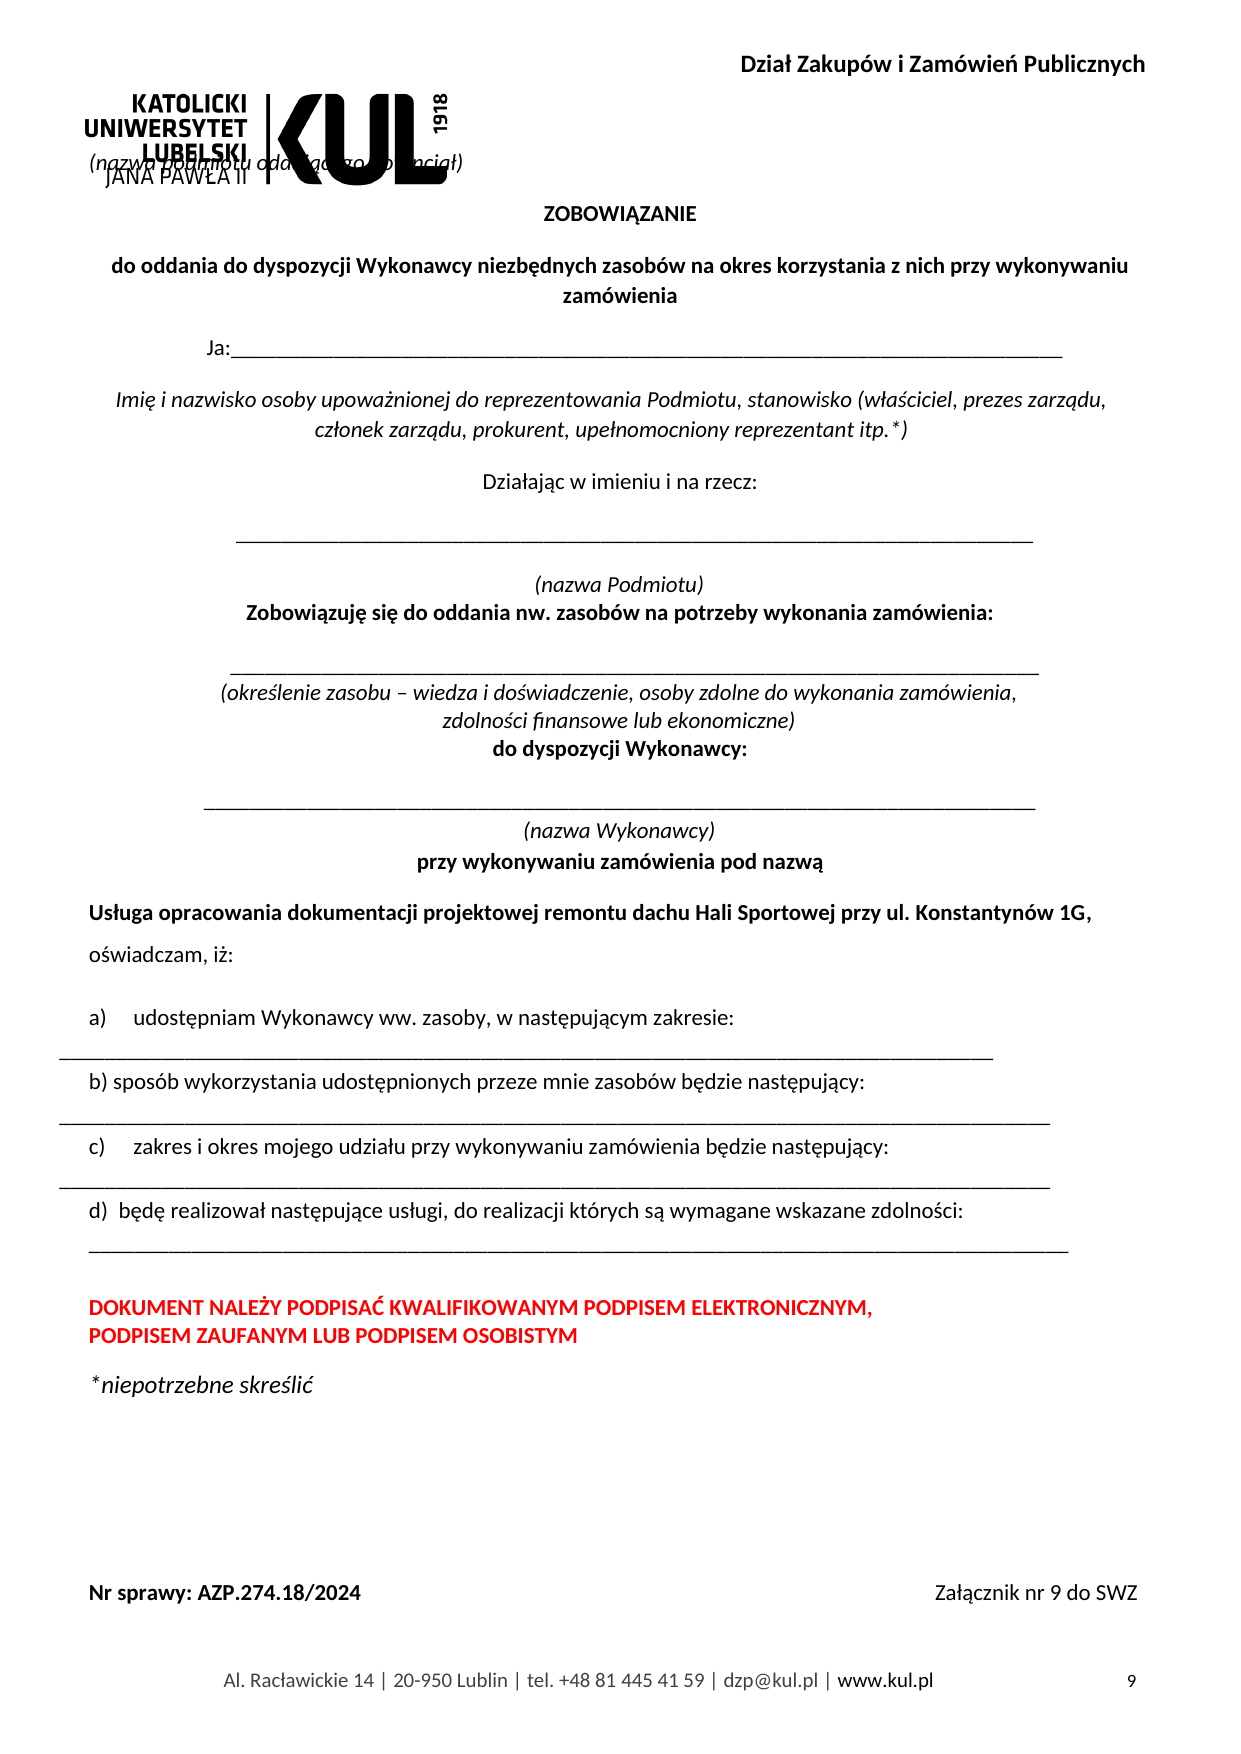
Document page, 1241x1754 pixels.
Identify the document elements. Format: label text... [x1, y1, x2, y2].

text (nazwa Wykonawcy) [89, 816, 1152, 844]
text _________________________________________________________________________ [89, 785, 1152, 813]
text Działając w imieniu i na rzecz: [89, 467, 1152, 495]
text Usługa opracowania dokumentacji projektowej remontu dachu Hali Sportowej przy ul. Konstantynów 1G, oświadczam, iż: [89, 898, 1152, 968]
text do oddania do dyspozycji Wykonawcy niezbędnych zasobów na okres korzystania z nich przy wykonywaniu zamówienia [89, 251, 1152, 309]
text __________________________________________________________________________________ [59, 1035, 1152, 1063]
text (nazwa Podmiotu) [89, 570, 1152, 598]
text _______________________________________________________________________________________ [59, 1100, 1152, 1128]
text do dyspozycji Wykonawcy: [89, 734, 1152, 762]
list będę realizował następujące usługi, do realizacji których są wymagane wskazane zdolności: ______________________________________________________________________________________ [89, 1196, 1152, 1256]
list zakres i okres mojego udziału przy wykonywaniu zamówienia będzie następujący: [89, 1132, 1152, 1160]
text DOKUMENT NALEŻY PODPISAĆ KWALIFIKOWANYM PODPISEM ELEKTRONICZNYM, PODPISEM ZAUFANYM LUB PODPISEM OSOBISTYM [89, 1293, 1152, 1349]
text b) sposób wykorzystania udostępnionych przeze mnie zasobów będzie następujący: [89, 1067, 1152, 1096]
text Nr sprawy: AZP.274.18/2024 Załącznik nr 9 do SWZ [89, 1578, 1152, 1606]
text *niepotrzebne skreślić [89, 1370, 1187, 1400]
text Imię i nazwisko osoby upoważnionej do reprezentowania Podmiotu, stanowisko (właściciel, prezes zarządu, członek zarządu, prokurent, upełnomocniony reprezentant itp.*) [89, 385, 1137, 443]
text zdolności finansowe lub ekonomiczne) [89, 706, 1152, 734]
text ZOBOWIĄZANIE [89, 199, 1152, 227]
text ______________________________________________________________________ [89, 518, 1181, 547]
text Ja:_________________________________________________________________________ [89, 333, 1181, 361]
text _______________________________________________________________________________________ [59, 1164, 1152, 1192]
list udostępniam Wykonawcy ww. zasoby, w następującym zakresie: [89, 1003, 1152, 1031]
text (określenie zasobu – wiedza i doświadczenie, osoby zdolne do wykonania zamówienia, [89, 678, 1152, 706]
text przy wykonywaniu zamówienia pod nazwą [89, 847, 1152, 875]
text Zobowiązuję się do oddania nw. zasobów na potrzeby wykonania zamówienia: [89, 598, 1152, 626]
text _______________________________________________________________________ [89, 650, 1181, 678]
